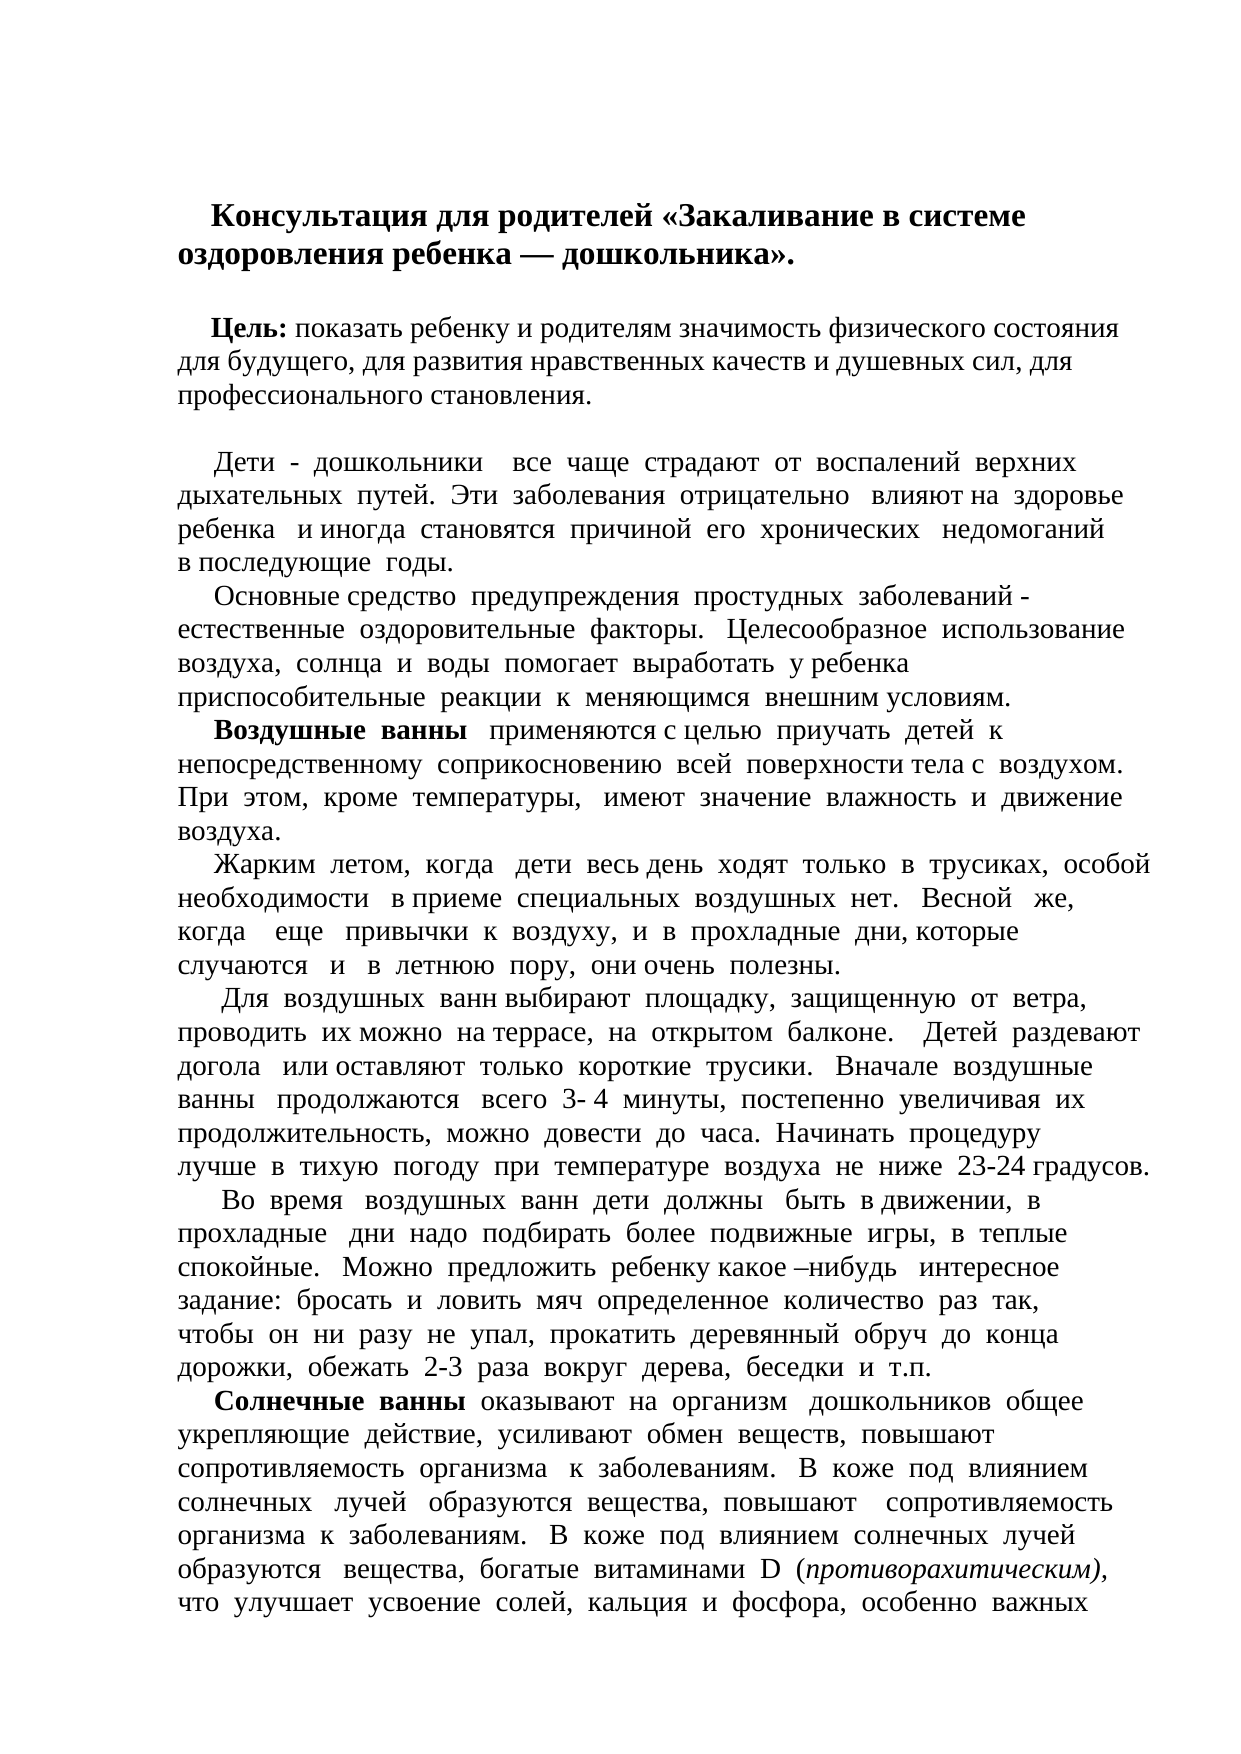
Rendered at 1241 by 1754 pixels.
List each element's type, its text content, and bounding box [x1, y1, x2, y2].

text Во время воздушных ванн дети должны быть в движении, в прохладные дни надо подбирать более подвижные игры, в теплые [177, 1182, 1152, 1249]
text Солнечные ванны оказывают на организм дошкольников общее укрепляющие действие, усиливают обмен веществ, повышают сопротивляемость организма к заболеваниям. В коже под влиянием [177, 1383, 1152, 1484]
text что улучшает усвоение солей, кальция и фосфора, особенно важных [177, 1584, 1152, 1618]
text продолжительность, можно довести до часа. Начинать процедуру [177, 1115, 1152, 1148]
text Цель: показать ребенку и родителям значимость физического состояния для будущего, для развития нравственных качеств и душевных сил, для профессионального становления. [177, 310, 1152, 410]
text Дети - дошкольники все чаще страдают от воспалений верхних дыхательных путей. Эти заболевания отрицательно влияют на здоровье [177, 444, 1152, 511]
text Жарким летом, когда дети весь день ходят только в трусиках, особой [177, 846, 1152, 880]
text необходимости в приеме специальных воздушных нет. Весной же, [177, 880, 1152, 913]
text организма к заболеваниям. В коже под влиянием солнечных лучей [177, 1517, 1152, 1551]
text чтобы он ни разу не упал, прокатить деревянный обруч до конца [177, 1316, 1152, 1349]
text Основные средство предупреждения простудных заболеваний - естественные оздоровительные факторы. Целесообразное использование [177, 578, 1152, 645]
text При этом, кроме температуры, имеют значение влажность и движение [177, 779, 1152, 813]
text догола или оставляют только короткие трусики. Вначале воздушные [177, 1048, 1152, 1081]
text образуются вещества, богатые витаминами D (противорахитическим), [177, 1551, 1152, 1584]
text в последующие годы. [177, 544, 1152, 578]
text воздуха, солнца и воды помогает выработать у ребенка приспособительные реакции к меняющимся внешним условиям. [177, 645, 1152, 712]
text когда еще привычки к воздуху, и в прохладные дни, которые случаются и в летнюю пору, они очень полезны. [177, 913, 1152, 981]
text Для воздушных ванн выбирают площадку, защищенную от ветра, проводить их можно на террасе, на открытом балконе. Детей раздевают [177, 981, 1152, 1048]
text лучше в тихую погоду при температуре воздуха не ниже 23-24 градусов. [177, 1148, 1152, 1182]
text спокойные. Можно предложить ребенку какое –нибудь интересное [177, 1249, 1152, 1282]
text солнечных лучей образуются вещества, повышают сопротивляемость [177, 1484, 1152, 1517]
text дорожки, обежать 2-3 раза вокруг дерева, беседки и т.п. [177, 1349, 1152, 1383]
text воздуха. [177, 813, 1152, 846]
text Консультация для родителей «Закаливание в системе оздоровления ребенка — дошкольника». [177, 195, 1152, 271]
text задание: бросать и ловить мяч определенное количество раз так, [177, 1282, 1152, 1316]
text Воздушные ванны применяются с целью приучать детей к непосредственному соприкосновению всей поверхности тела с воздухом. [177, 712, 1152, 779]
text ванны продолжаются всего 3- 4 минуты, постепенно увеличивая их [177, 1081, 1152, 1115]
text ребенка и иногда становятся причиной его хронических недомоганий [177, 511, 1152, 544]
